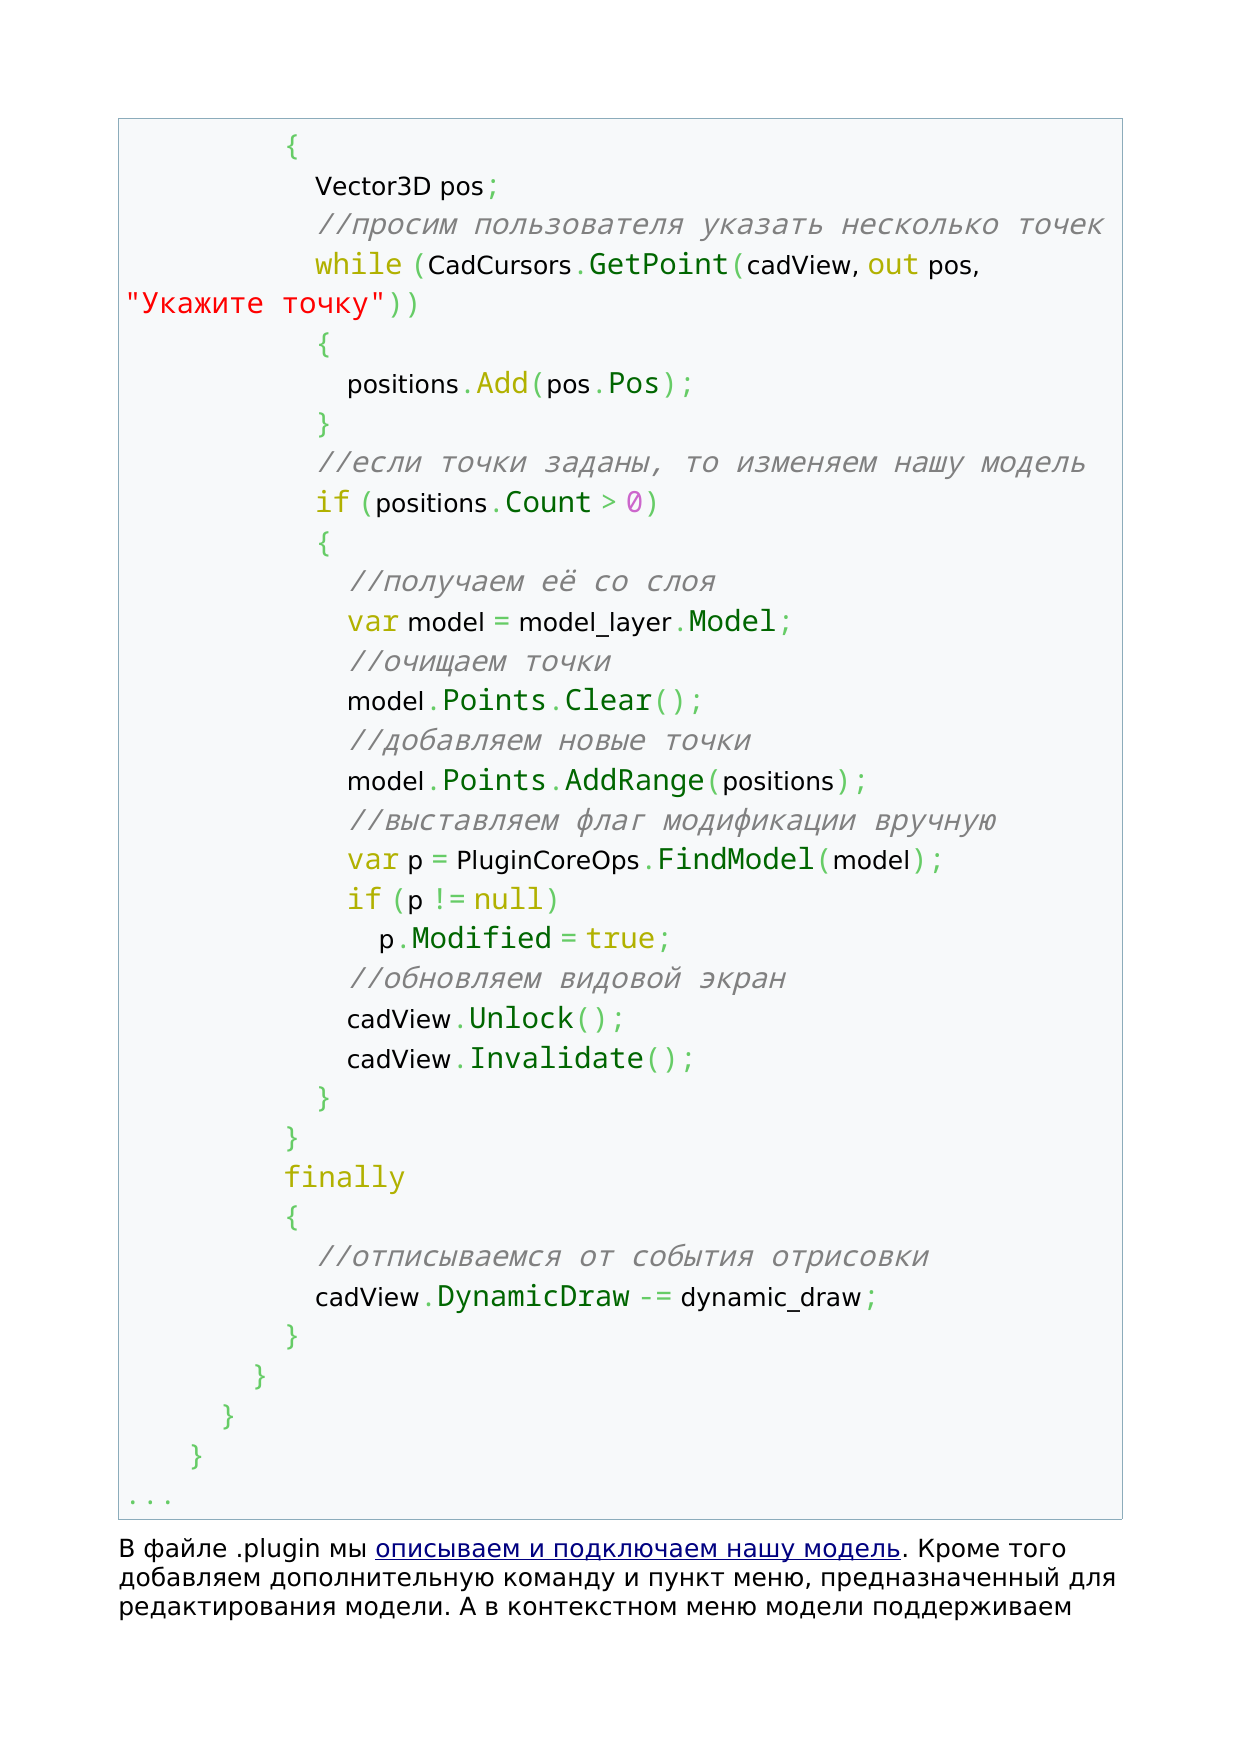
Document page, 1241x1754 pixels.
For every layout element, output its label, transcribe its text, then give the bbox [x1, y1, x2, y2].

table_header { Vector3D pos; //просим пользователя указать несколько точек while (CadCursors.GetPoint(cadView, out pos, "Укажите точку")) { positions.Add(pos.Pos); } //если точки заданы, то изменяем нашу модель if (positions.Count > 0) { //получаем её со слоя var model = model_layer.Model; //очищаем точки model.Points.Clear(); //добавляем новые точки model.Points.AddRange(positions); //выставляем флаг модификации вручную var p = PluginCoreOps.FindModel(model); if (p != null) p.Modified = true; //обновляем видовой экран cadView.Unlock(); cadView.Invalidate(); } } finally { //отписываемся от события отрисовки cadView.DynamicDraw -= dynamic_draw; } } } } ... [119, 119, 1122, 1519]
text В файле .plugin мы описываем и подключаем нашу модель. Кроме того добавляем дополнительную команду и пункт меню, предназначенный для редактирования модели. А в контекстном меню модели поддерживаем [118, 1534, 1122, 1621]
